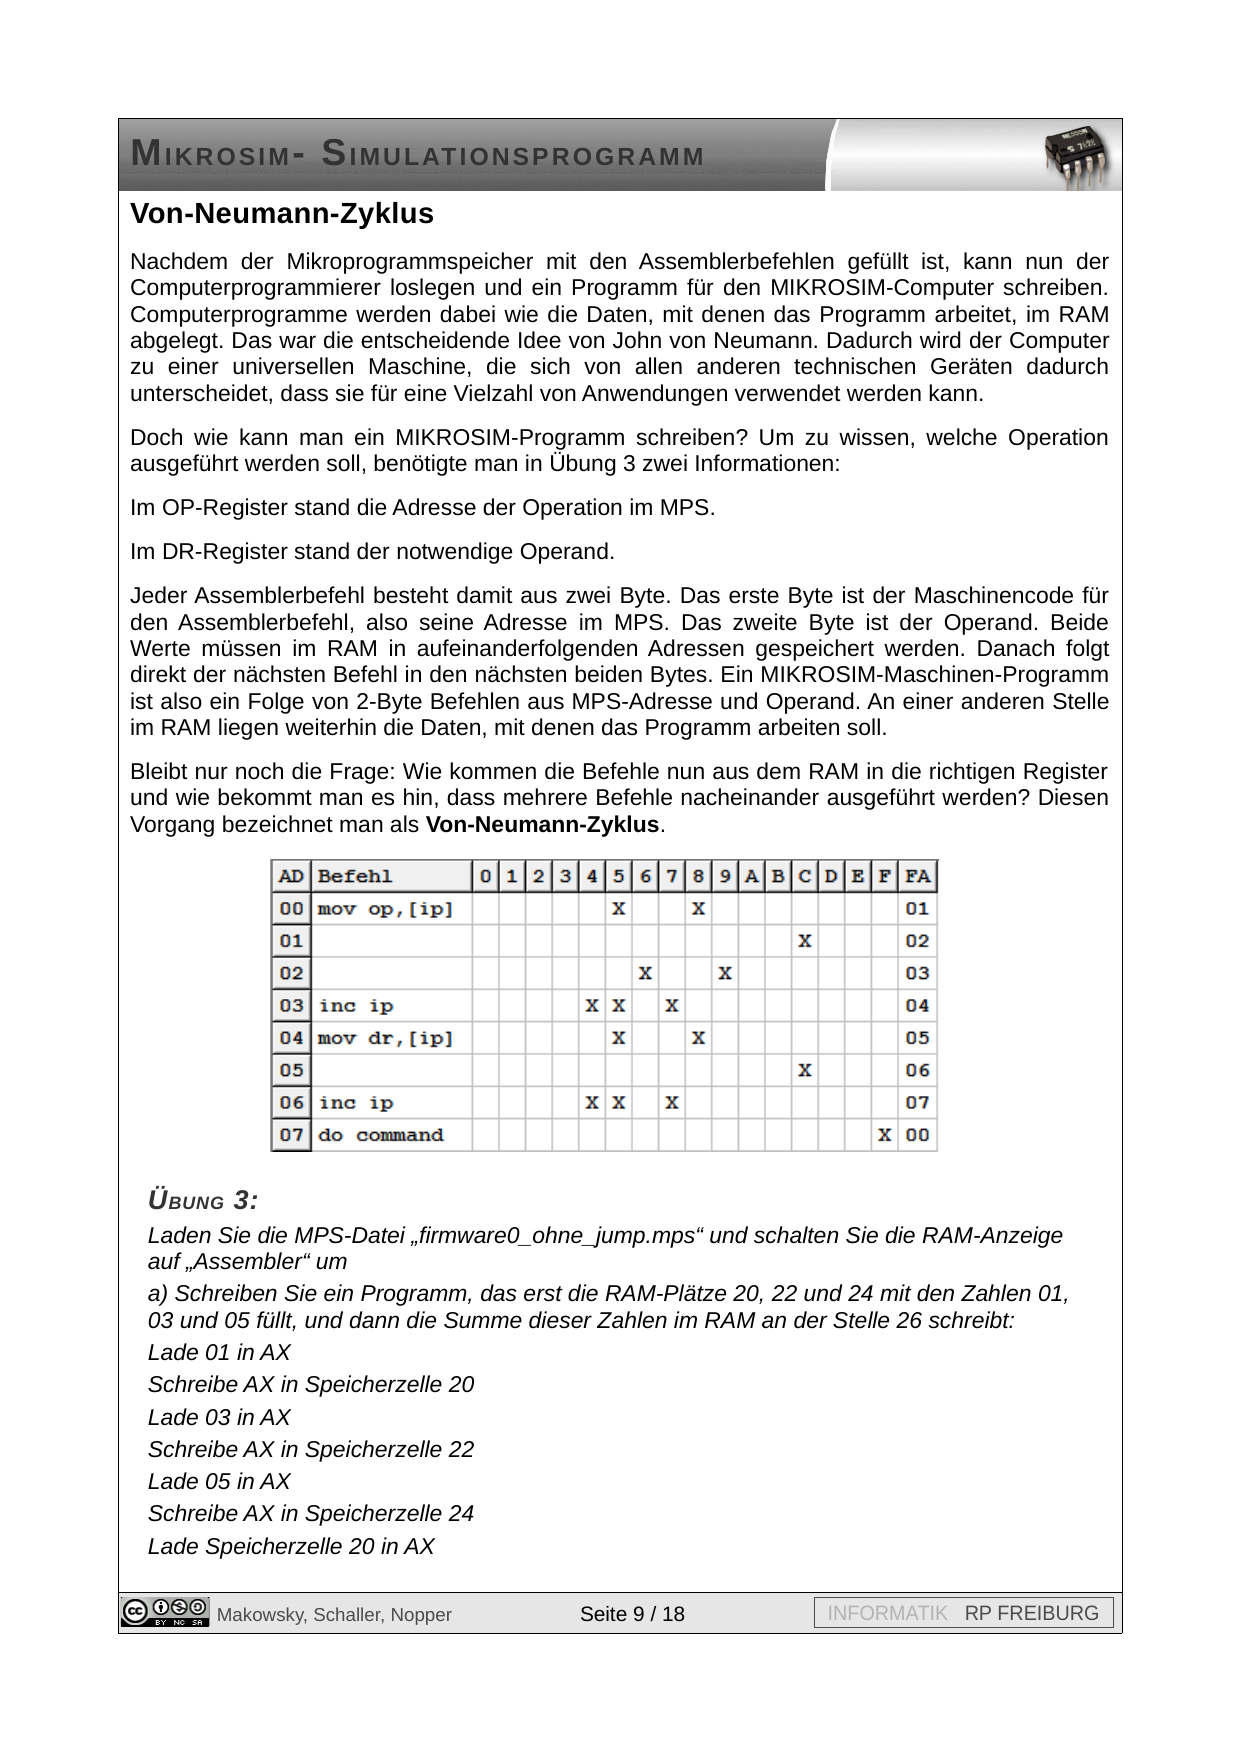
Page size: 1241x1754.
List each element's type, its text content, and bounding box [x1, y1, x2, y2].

text Lade 05 in AX [148, 1468, 1092, 1494]
picture [270, 859, 940, 1152]
text Jeder Assemblerbefehl besteht damit aus zwei Byte. Das erste Byte ist der Maschinencode für den Assemblerbefehl, also seine Adresse im MPS. Das zweite Byte ist der Operand. Beide Werte müssen im RAM in aufeinanderfolgenden Adressen gespeichert werden. Danach folgt direkt der nächsten Befehl in den nächsten beiden Bytes. Ein MIKROSIM-Maschinen-Programm ist also ein Folge von 2-Byte Befehlen aus MPS-Adresse und Operand. An einer anderen Stelle im RAM liegen weiterhin die Daten, mit denen das Programm arbeiten soll. [130, 582, 1110, 740]
text Nachdem der Mikroprogrammspeicher mit den Assemblerbefehlen gefüllt ist, kann nun der Computerprogrammierer loslegen und ein Programm für den MIKROSIM-Computer schreiben. Computerprogramme werden dabei wie die Daten, mit denen das Programm arbeitet, im RAM abgelegt. Das war die entscheidende Idee von John von Neumann. Dadurch wird der Computer zu einer universellen Maschine, die sich von allen anderen technischen Geräten dadurch unterscheidet, dass sie für eine Vielzahl von Anwendungen verwendet werden kann. [130, 248, 1110, 406]
picture [119, 119, 1122, 191]
text Schreibe AX in Speicherzelle 22 [148, 1436, 1092, 1462]
text Schreibe AX in Speicherzelle 24 [148, 1500, 1092, 1527]
text Doch wie kann man ein MIKROSIM-Programm schreiben? Um zu wissen, welche Operation ausgeführt werden soll, benötigte man in Übung 3 zwei Informationen: [130, 424, 1110, 476]
text Bleibt nur noch die Frage: Wie kommen die Befehle nun aus dem RAM in die richtigen Register und wie bekommt man es hin, dass mehrere Befehle nacheinander ausgeführt werden? Diesen Vorgang bezeichnet man als Von-Neumann-Zyklus. [130, 758, 1110, 837]
text Lade Speicherzelle 20 in AX [148, 1533, 1092, 1559]
text Lade 03 in AX [148, 1403, 1092, 1430]
text Im OP-Register stand die Adresse der Operation im MPS. [130, 494, 1110, 520]
text Übung 3: [148, 1184, 1092, 1216]
text Im DR-Register stand der notwendige Operand. [130, 538, 1110, 564]
picture [120, 1597, 210, 1627]
text a) Schreiben Sie ein Programm, das erst die RAM-Plätze 20, 22 und 24 mit den Zahlen 01, 03 und 05 füllt, und dann die Summe dieser Zahlen im RAM an der Stelle 26 schreibt: [148, 1280, 1092, 1333]
text Laden Sie die MPS-Datei „firmware0_ohne_jump.mps“ und schalten Sie die RAM-Anzeige auf „Assembler“ um [148, 1222, 1092, 1274]
text Lade 01 in AX [148, 1339, 1092, 1365]
text Von-Neumann-Zyklus [130, 197, 1110, 230]
text Schreibe AX in Speicherzelle 20 [148, 1371, 1092, 1397]
